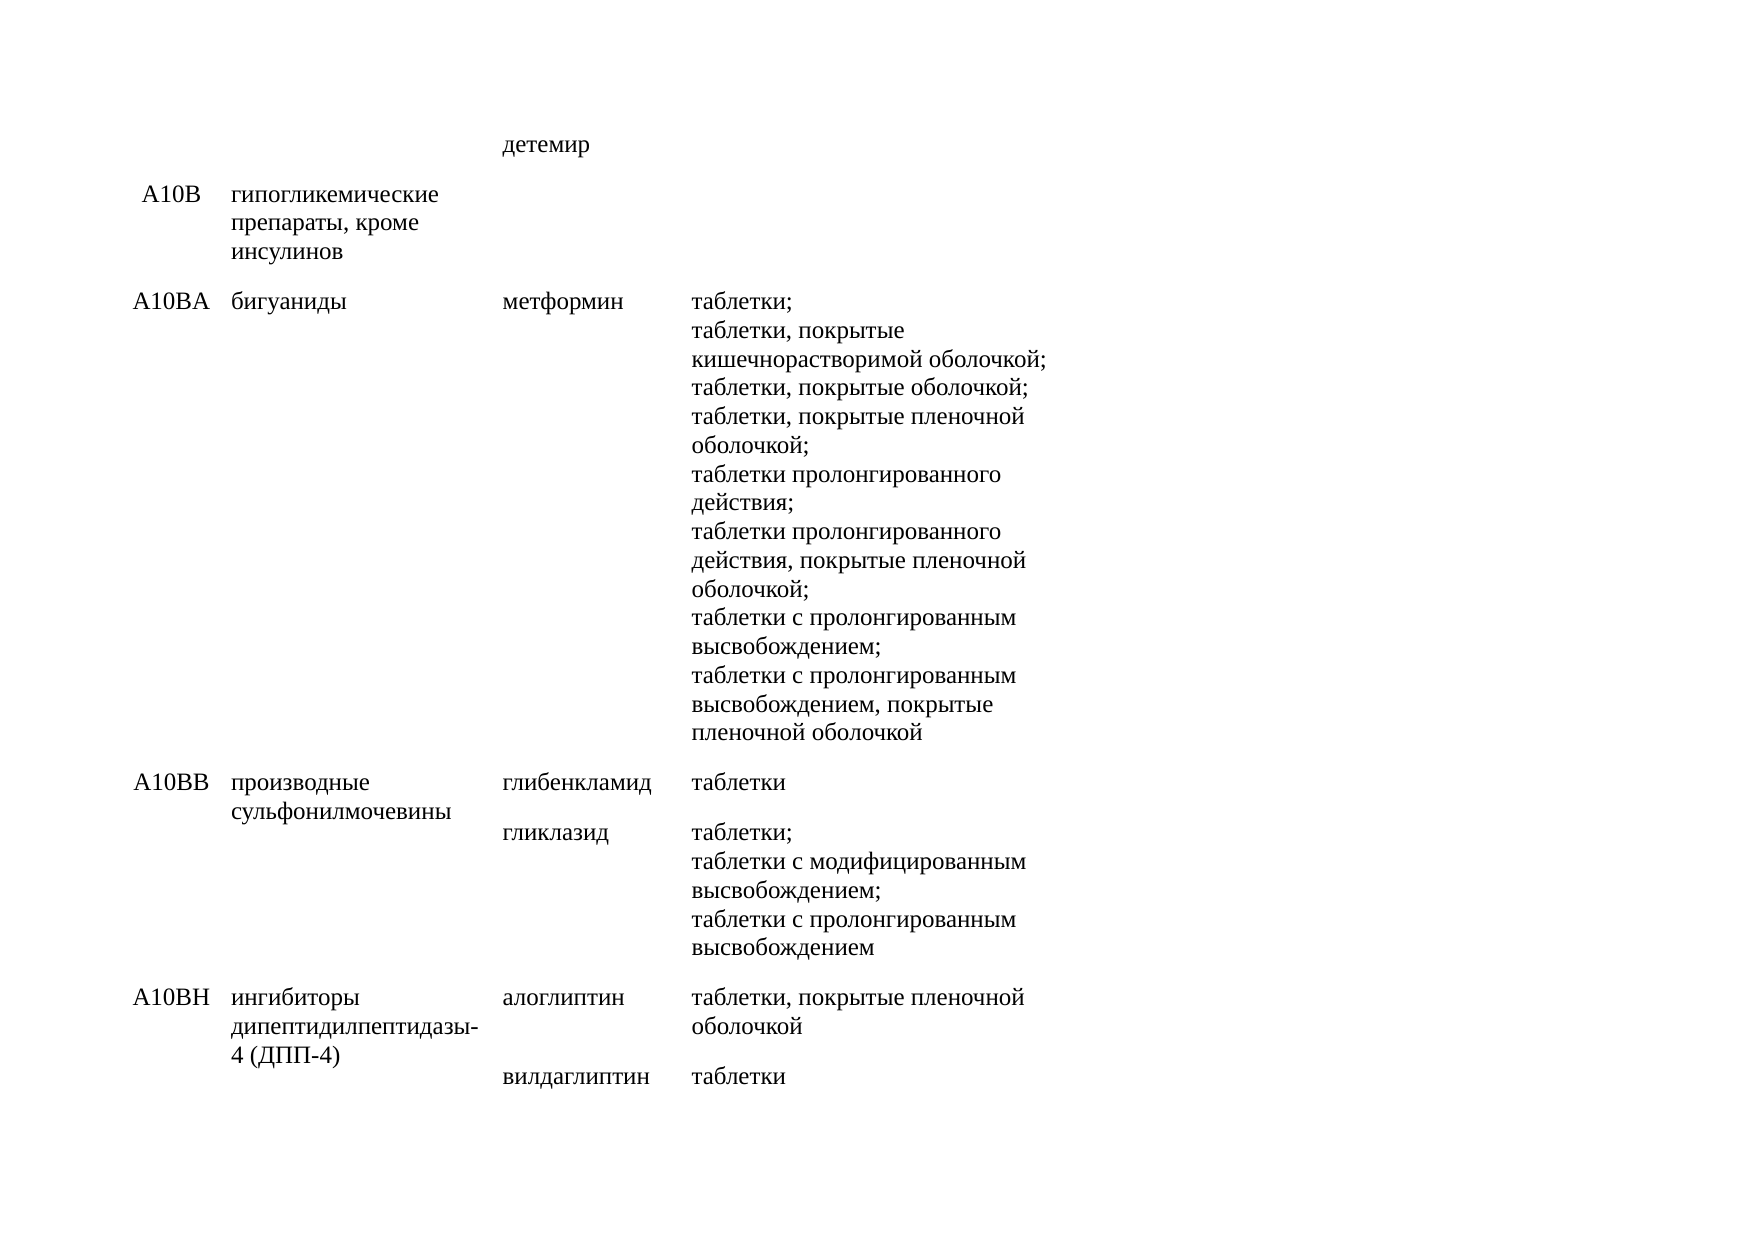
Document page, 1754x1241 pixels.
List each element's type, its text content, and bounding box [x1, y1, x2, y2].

table_cell гипогликемические препараты, кроме инсулинов [224, 168, 496, 276]
table_cell таблетки; таблетки с модифицированным высвобождением; таблетки с пролонгированным высвобождением [685, 807, 1063, 972]
table_cell детемир [496, 118, 685, 168]
table_cell бигуаниды [224, 276, 496, 757]
table_cell A10B [118, 168, 224, 276]
table_cell ингибиторы дипептидилпептидазы-4 (ДПП-4) [224, 972, 496, 1101]
table_cell таблетки [685, 757, 1063, 807]
table_cell A10BA [118, 276, 224, 757]
table_cell вилдаглиптин [496, 1051, 685, 1101]
table_cell [118, 118, 224, 168]
table_cell A10BH [118, 972, 224, 1101]
table_cell [685, 168, 1063, 276]
table_cell [496, 168, 685, 276]
table_cell гликлазид [496, 807, 685, 972]
table_cell таблетки; таблетки, покрытые кишечнорастворимой оболочкой; таблетки, покрытые оболочкой; таблетки, покрытые пленочной оболочкой; таблетки пролонгированного действия; таблетки пролонгированного действия, покрытые пленочной оболочкой; таблетки с пролонгированным высвобождением; таблетки с пролонгированным высвобождением, покрытые пленочной оболочкой [685, 276, 1063, 757]
table_cell алоглиптин [496, 972, 685, 1051]
table_cell [224, 118, 496, 168]
table_cell метформин [496, 276, 685, 757]
table_cell [685, 118, 1063, 168]
table_cell таблетки, покрытые пленочной оболочкой [685, 972, 1063, 1051]
table_cell A10BB [118, 757, 224, 972]
table_cell производные сульфонилмочевины [224, 757, 496, 972]
table_cell глибенкламид [496, 757, 685, 807]
table_cell таблетки [685, 1051, 1063, 1101]
